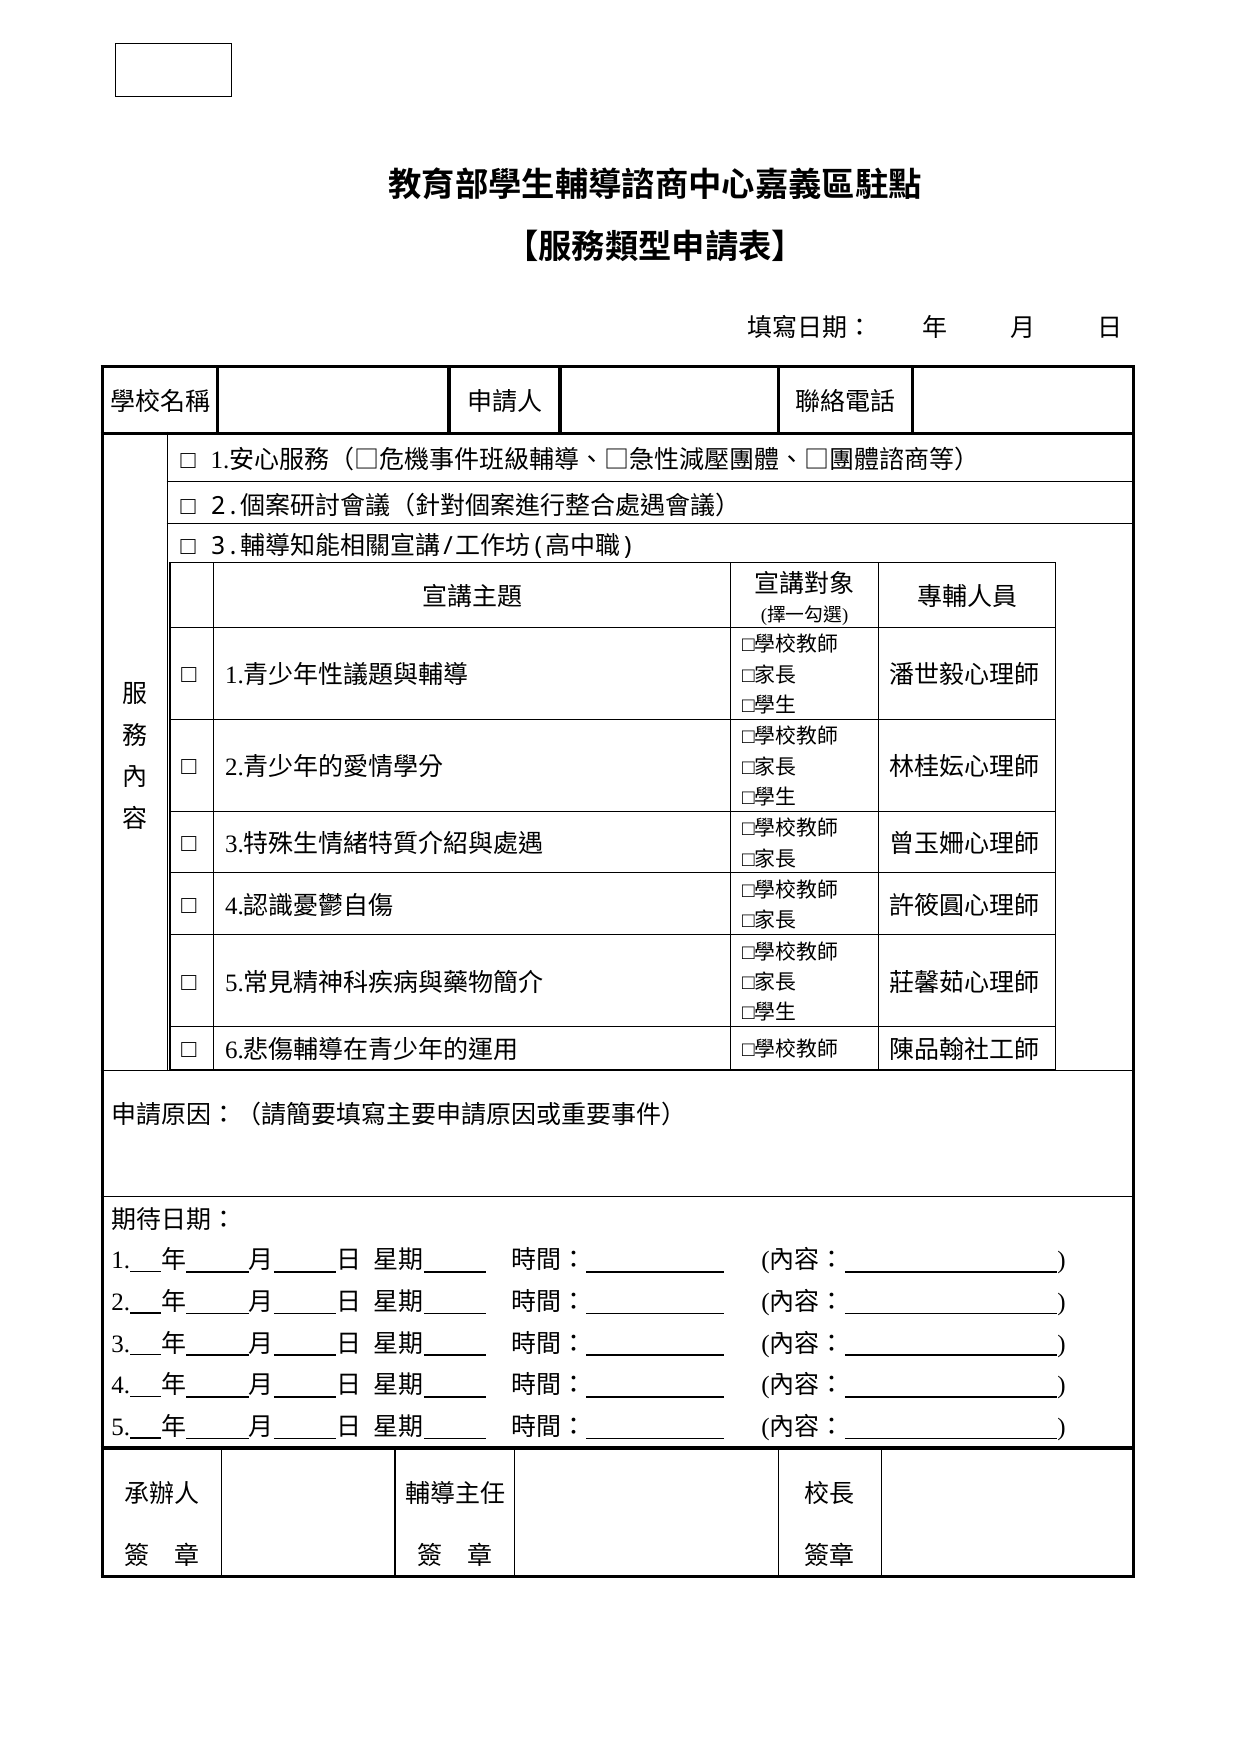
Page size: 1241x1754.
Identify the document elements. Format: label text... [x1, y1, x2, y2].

table_cell □ [171, 720, 213, 811]
table_cell 許筱圓心理師 [879, 873, 1055, 934]
table_header 專輔人員 [879, 563, 1055, 627]
table_cell 莊馨茹心理師 [879, 935, 1055, 1026]
table_cell 4.認識憂鬱自傷 [214, 873, 730, 934]
table_cell □ [171, 628, 213, 718]
table_header 宣講主題 [214, 563, 730, 627]
table_cell 3.特殊生情緒特質介紹與處遇 [214, 812, 730, 872]
text 附件9 [131, 52, 216, 88]
table_cell 6.悲傷輔導在青少年的運用 [214, 1027, 730, 1069]
table_cell 曾玉姍心理師 [879, 812, 1055, 872]
table_header 學校名稱 [104, 368, 216, 432]
table_cell □學校教師 □家長 [731, 812, 878, 872]
table_cell [222, 1450, 394, 1574]
text [116, 44, 231, 96]
table_cell □ [171, 873, 213, 934]
text 填寫日期： 年 月 日 [187, 284, 1122, 346]
table_cell 5.常見精神科疾病與藥物簡介 [214, 935, 730, 1026]
table_cell □ 1.安心服務（□危機事件班級輔導、□急性減壓團體、□團體諮商等） [168, 435, 1132, 481]
table_cell □學校教師 □家長 □學生 [731, 720, 878, 811]
table_cell □ [171, 812, 213, 872]
table_cell [882, 1450, 1132, 1574]
table_header [219, 368, 447, 432]
table_header 宣講對象 (擇一勾選) [731, 563, 878, 627]
table_cell 1.青少年性議題與輔導 [214, 628, 730, 718]
table_cell 潘世毅心理師 [879, 628, 1055, 718]
table_header [171, 563, 213, 627]
table_cell 2.青少年的愛情學分 [214, 720, 730, 811]
table_cell □學校教師 □家長 □學生 [731, 628, 878, 718]
table_cell □學校教師 [731, 1027, 878, 1069]
table_cell □學校教師 □家長 [731, 873, 878, 934]
table_cell 陳品翰社工師 [879, 1027, 1055, 1069]
table_header [562, 368, 777, 432]
table_header [914, 368, 1132, 432]
table_cell [515, 1450, 778, 1574]
table_cell 輔導主任 簽 章 [396, 1450, 514, 1574]
table_cell □ [171, 935, 213, 1026]
table_cell 校長 簽章 [779, 1450, 881, 1574]
table_cell □ [171, 1027, 213, 1069]
table_cell 承辦人 簽 章 [104, 1450, 221, 1574]
table_cell 申請原因：（請簡要填寫主要申請原因或重要事件） [104, 1071, 1132, 1196]
table_header 聯絡電話 [780, 368, 911, 432]
table_cell □ 3.輔導知能相關宣講/工作坊(高中職) [168, 524, 1132, 1070]
table_cell 期待日期： 1. 年 月 日 星期 時間： (內容： ) 2. 年 月 日 星期 時間： (內容： ) 3. 年 月 日 星期 時間： (內容： ) 4. 年 月 日 星期 時間： (內容： ) 5. 年 月 日 星期 時間： (內容： ) [104, 1197, 1132, 1446]
table_header 申請人 [451, 368, 558, 432]
table_cell □學校教師 □家長 □學生 [731, 935, 878, 1026]
text 【服務類型申請表】 [187, 202, 1122, 265]
text 教育部學生輔導諮商中心嘉義區駐點 [187, 140, 1122, 202]
table_cell 林桂妘心理師 [879, 720, 1055, 811]
table_cell 服 務 內 容 [104, 435, 167, 1070]
table_cell □ 2.個案研討會議（針對個案進行整合處遇會議） [168, 482, 1132, 523]
